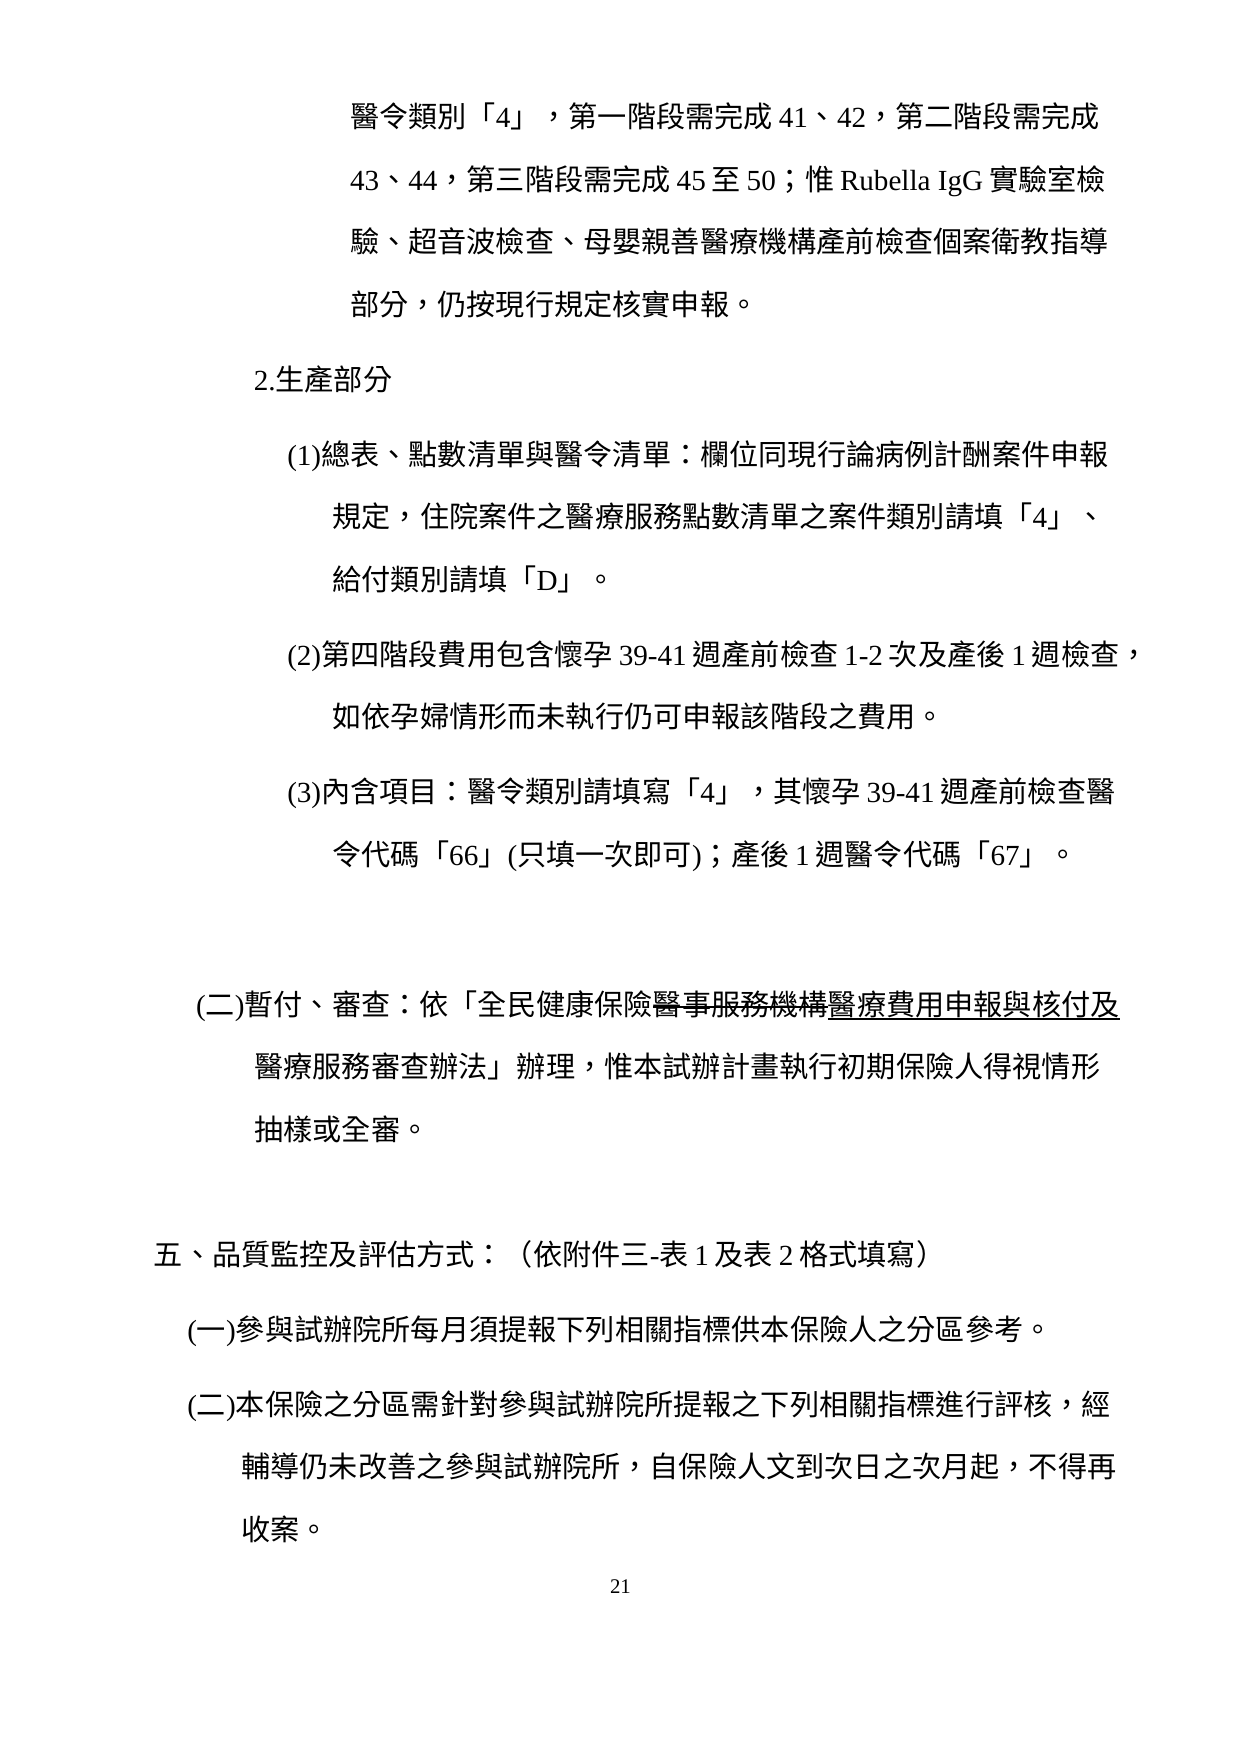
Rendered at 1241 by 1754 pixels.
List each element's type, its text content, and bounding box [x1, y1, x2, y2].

text (3)內含項目：醫令類別請填寫「4」，其懷孕39-41週產前檢查醫令代碼「66」(只填一次即可)；產後1週醫令代碼「67」。 [287, 748, 1128, 873]
text 五、品質監控及評估方式：（依附件三-表1及表2格式填寫） [154, 1211, 1128, 1273]
text (一)參與試辦院所每月須提報下列相關指標供本保險人之分區參考。 [187, 1286, 1128, 1348]
text 醫令類別「4」，第一階段需完成41、42，第二階段需完成43、44，第三階段需完成45至50；惟Rubella IgG實驗室檢驗、超音波檢查、母嬰親善醫療機構產前檢查個案衛教指導部分，仍按現行規定核實申報。 [350, 73, 1128, 323]
text (1)總表、點數清單與醫令清單：欄位同現行論病例計酬案件申報規定，住院案件之醫療服務點數清單之案件類別請填「4」、給付類別請填「D」。 [287, 411, 1128, 598]
text (二)暫付、審查：依「全民健康保險醫事服務機構醫療費用申報與核付及醫療服務審查辦法」辦理，惟本試辦計畫執行初期保險人得視情形抽樣或全審。 [196, 961, 1128, 1211]
text (二)本保險之分區需針對參與試辦院所提報之下列相關指標進行評核，經輔導仍未改善之參與試辦院所，自保險人文到次日之次月起，不得再收案。 [187, 1361, 1128, 1548]
text 2.生產部分 [253, 336, 1128, 398]
text (2)第四階段費用包含懷孕39-41週產前檢查1-2次及產後1週檢查，如依孕婦情形而未執行仍可申報該階段之費用。 [287, 611, 1128, 736]
